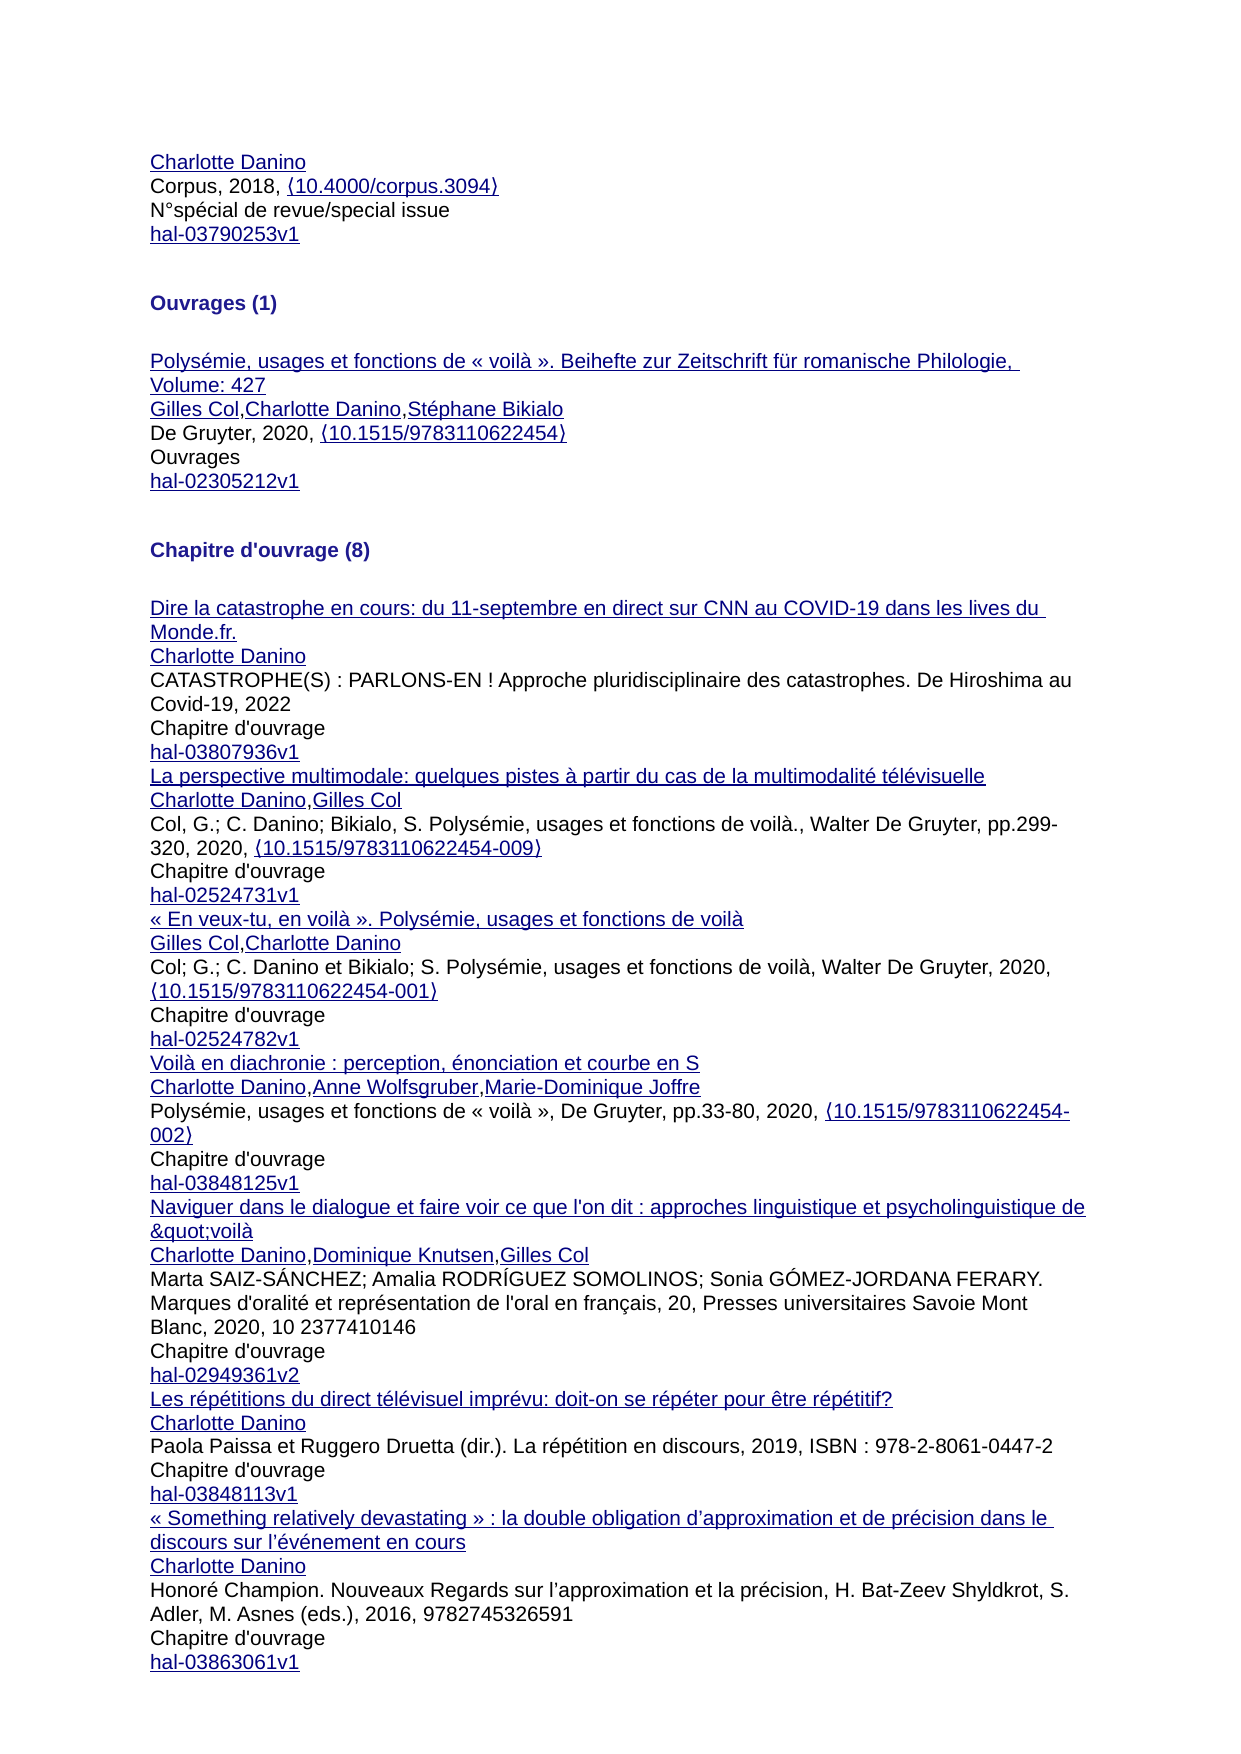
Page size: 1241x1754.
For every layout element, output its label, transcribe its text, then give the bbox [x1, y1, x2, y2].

table_cell Les répétitions du direct télévisuel imprévu: doit-on se répéter pour être répétitif? Charlotte Danino Paola Paissa et Ruggero Druetta (dir.). La répétition en discours, 2019, ISBN : 978-2-8061-0447-2 Chapitre d'ouvrage hal-03848113v1 [150, 1386, 1090, 1506]
subtitle Chapitre d'ouvrage (8) [150, 537, 1090, 561]
table_header Polysémie, usages et fonctions de « voilà ». Beihefte zur Zeitschrift für romanische Philologie, Volume: 427 Gilles Col,Charlotte Danino,Stéphane Bikialo De Gruyter, 2020, ⟨10.1515/9783110622454⟩ Ouvrages hal-02305212v1 [150, 349, 1090, 493]
subtitle Ouvrages (1) [150, 291, 1090, 314]
table_header Dire la catastrophe en cours: du 11-septembre en direct sur CNN au COVID-19 dans les lives du Monde.fr. Charlotte Danino CATASTROPHE(S) : PARLONS-EN ! Approche pluridisciplinaire des catastrophes. De Hiroshima au Covid-19, 2022 Chapitre d'ouvrage hal-03807936v1 [150, 596, 1090, 763]
table_cell Voilà en diachronie : perception, énonciation et courbe en S Charlotte Danino,Anne Wolfsgruber,Marie-Dominique Joffre Polysémie, usages et fonctions de « voilà », De Gruyter, pp.33-80, 2020, ⟨10.1515/9783110622454-002⟩ Chapitre d'ouvrage hal-03848125v1 [150, 1051, 1090, 1195]
table_cell Naviguer dans le dialogue et faire voir ce que l'on dit : approches linguistique et psycholinguistique de &quot;voilà Charlotte Danino,Dominique Knutsen,Gilles Col Marta SAIZ-SÁNCHEZ; Amalia RODRÍGUEZ SOMOLINOS; Sonia GÓMEZ-JORDANA FERARY. Marques d'oralité et représentation de l'oral en français, 20, Presses universitaires Savoie Mont Blanc, 2020, 10 2377410146 Chapitre d'ouvrage hal-02949361v2 [150, 1195, 1090, 1386]
table_cell « En veux-tu, en voilà ». Polysémie, usages et fonctions de voilà Gilles Col,Charlotte Danino Col; G.; C. Danino et Bikialo; S. Polysémie, usages et fonctions de voilà, Walter De Gruyter, 2020, ⟨10.1515/9783110622454-001⟩ Chapitre d'ouvrage hal-02524782v1 [150, 907, 1090, 1051]
table_cell « Something relatively devastating » : la double obligation d’approximation et de précision dans le discours sur l’événement en cours Charlotte Danino Honoré Champion. Nouveaux Regards sur l’approximation et la précision, H. Bat-Zeev Shyldkrot, S. Adler, M. Asnes (eds.), 2016, 9782745326591 Chapitre d'ouvrage hal-03863061v1 [150, 1506, 1090, 1674]
table_cell La perspective multimodale: quelques pistes à partir du cas de la multimodalité télévisuelle Charlotte Danino,Gilles Col Col, G.; C. Danino; Bikialo, S. Polysémie, usages et fonctions de voilà., Walter De Gruyter, pp.299-320, 2020, ⟨10.1515/9783110622454-009⟩ Chapitre d'ouvrage hal-02524731v1 [150, 764, 1090, 907]
table_cell Charlotte Danino Corpus, 2018, ⟨10.4000/corpus.3094⟩ N°spécial de revue/special issue hal-03790253v1 [150, 150, 1090, 246]
